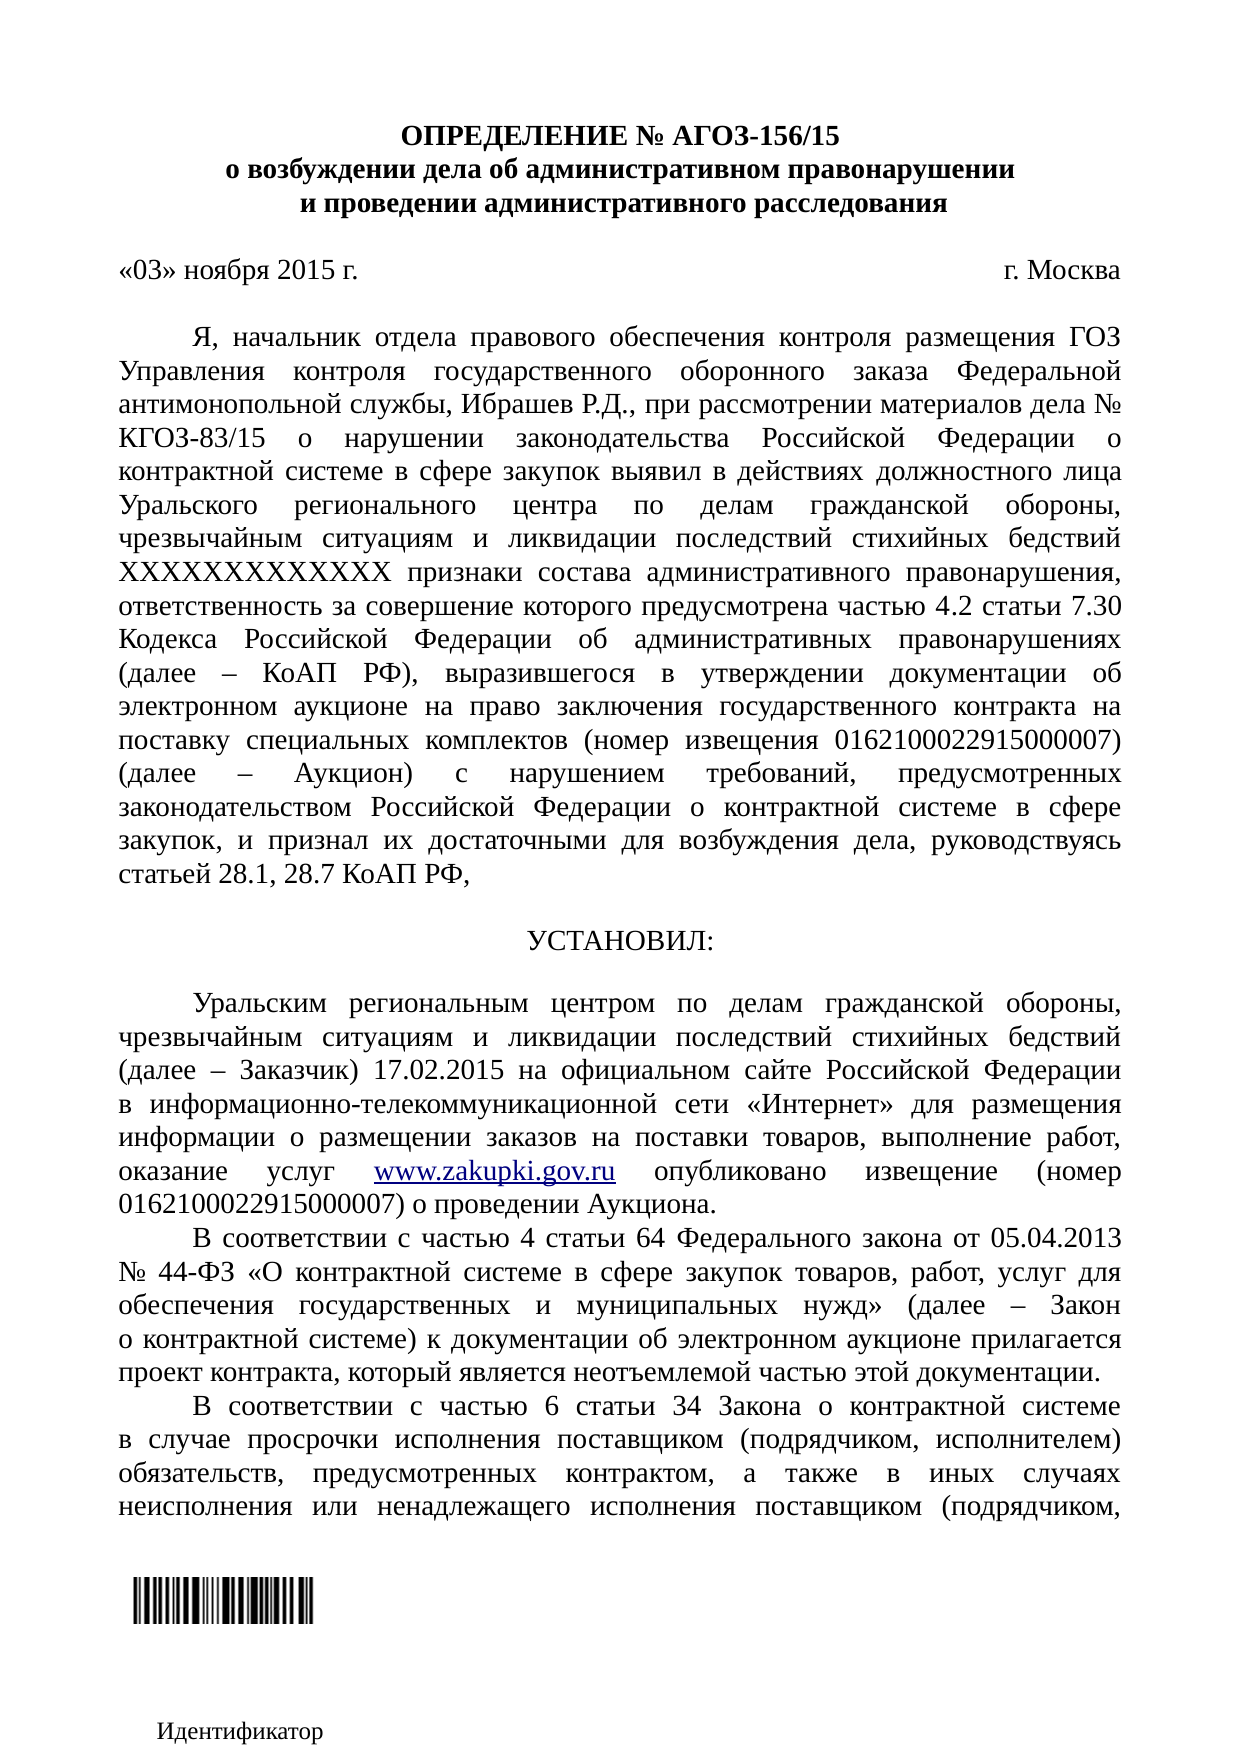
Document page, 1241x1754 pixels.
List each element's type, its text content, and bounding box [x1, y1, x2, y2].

text Я, начальник отдела правового обеспечения контроля размещения ГОЗ Управления контроля государственного оборонного заказа Федеральной антимонопольной службы, Ибрашев Р.Д., при рассмотрении материалов дела № КГОЗ-83/15 о нарушении законодательства Российской Федерации о контрактной системе в сфере закупок выявил в действиях должностного лица Уральского регионального центра по делам гражданской обороны, чрезвычайным ситуациям и ликвидации последствий стихийных бедствий XXXXXXXXXXXXX признаки состава административного правонарушения, ответственность за совершение которого предусмотрена частью 4.2 статьи 7.30 Кодекса Российской Федерации об административных правонарушениях (далее – КоАП РФ), выразившегося в утверждении документации об электронном аукционе на право заключения государственного контракта на поставку специальных комплектов (номер извещения 0162100022915000007) (далее – Аукцион) с нарушением требований, предусмотренных законодательством Российской Федерации о контрактной системе в сфере закупок, и признал их достаточными для возбуждения дела, руководствуясь статьей 28.1, 28.7 КоАП РФ, [118, 319, 1122, 889]
text ОПРЕДЕЛЕНИЕ № АГОЗ-156/15 [118, 118, 1122, 152]
text В соответствии с частью 6 статьи 34 Закона о контрактной системе в случае просрочки исполнения поставщиком (подрядчиком, исполнителем) обязательств, предусмотренных контрактом, а также в иных случаях неисполнения или ненадлежащего исполнения поставщиком (подрядчиком, [118, 1388, 1122, 1522]
text «03» ноября 2015 г. г. Москва [118, 252, 1122, 286]
text о возбуждении дела об административном правонарушении [118, 152, 1122, 185]
text УСТАНОВИЛ: [118, 923, 1122, 957]
text и проведении административного расследования [118, 185, 1122, 219]
picture [118, 1577, 331, 1624]
text В соответствии с частью 4 статьи 64 Федерального закона от 05.04.2013 № 44-ФЗ «О контрактной системе в сфере закупок товаров, работ, услуг для обеспечения государственных и муниципальных нужд» (далее – Закон о контрактной системе) к документации об электронном аукционе прилагается проект контракта, который является неотъемлемой частью этой документации. [118, 1220, 1122, 1388]
text Уральским региональным центром по делам гражданской обороны, чрезвычайным ситуациям и ликвидации последствий стихийных бедствий (далее – Заказчик) 17.02.2015 на официальном сайте Российской Федерации в информационно-телекоммуникационной сети «Интернет» для размещения информации о размещении заказов на поставки товаров, выполнение работ, оказание услуг www.zakupki.gov.ru опубликовано извещение (номер 0162100022915000007) о проведении Аукциона. [118, 985, 1122, 1220]
